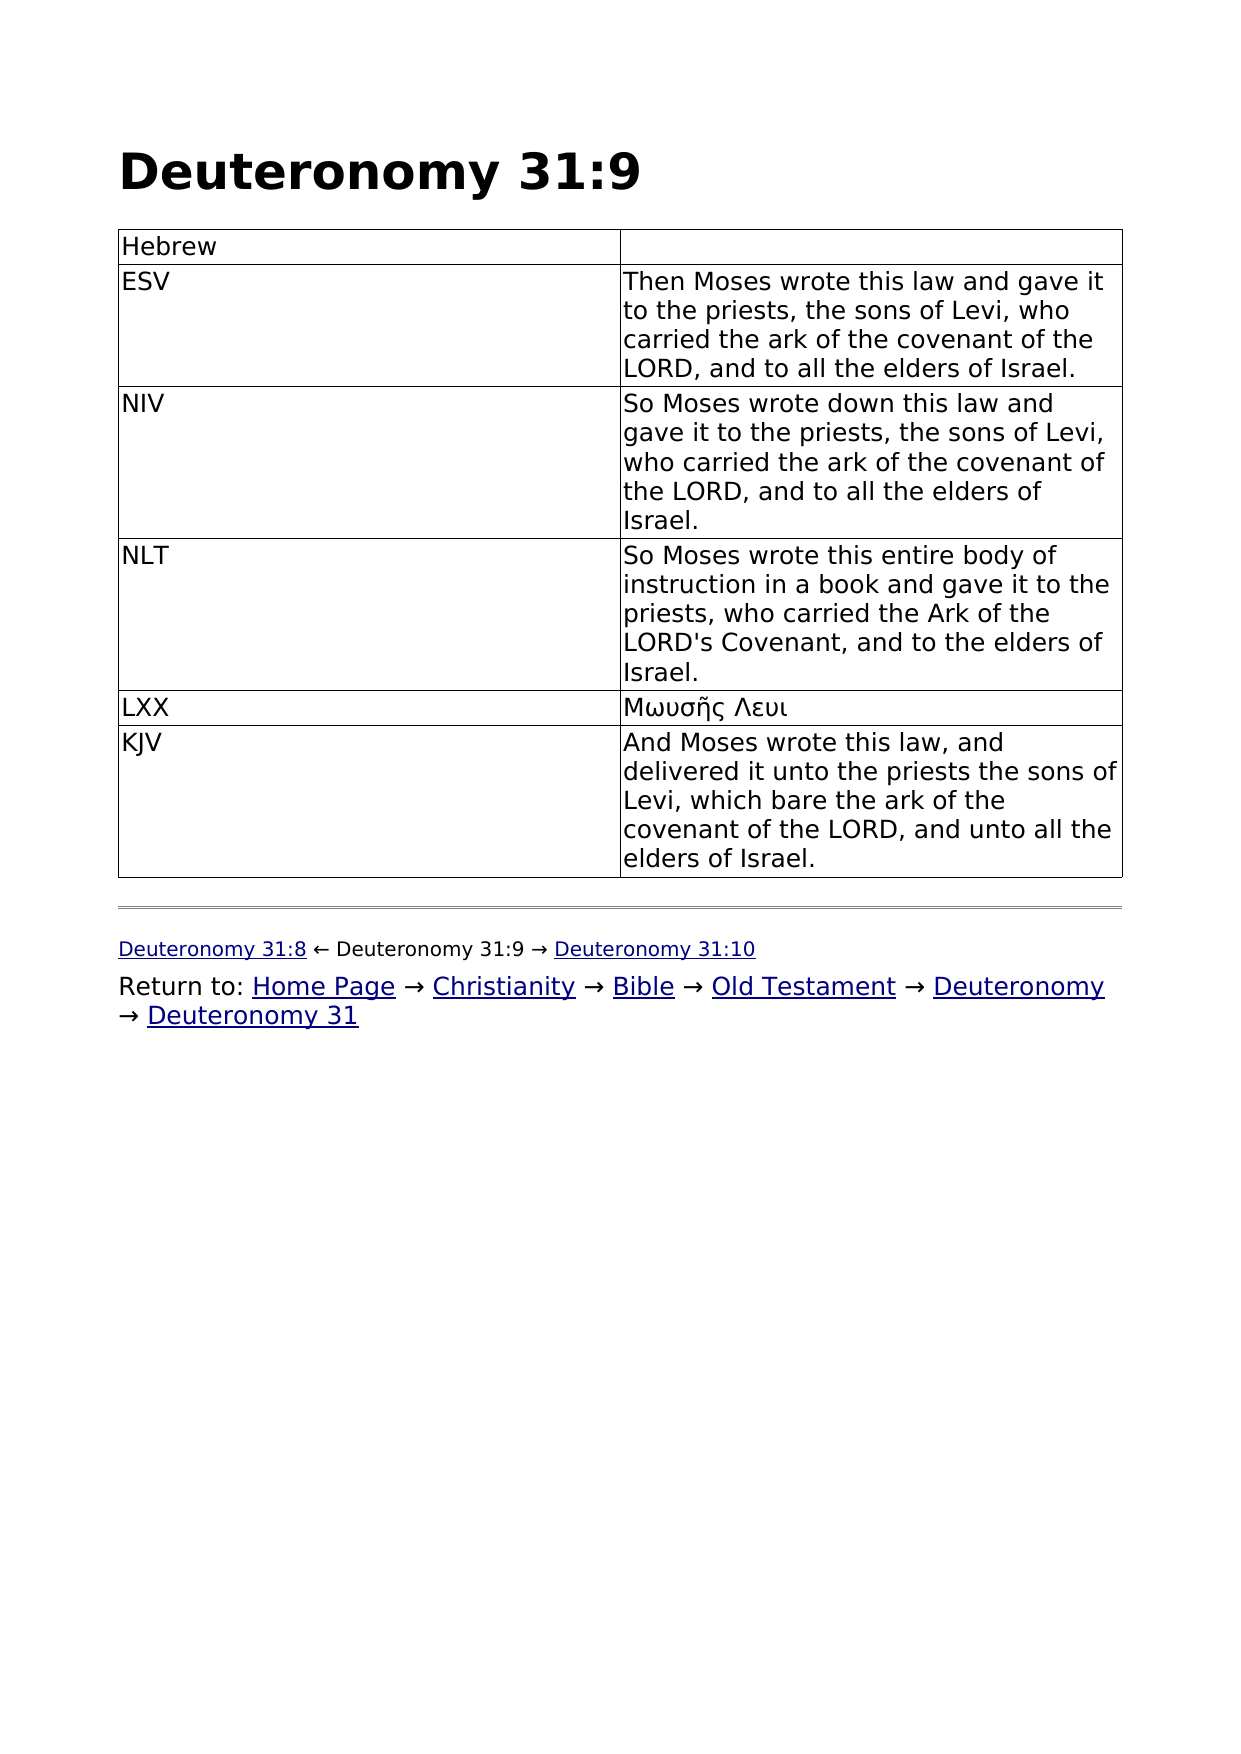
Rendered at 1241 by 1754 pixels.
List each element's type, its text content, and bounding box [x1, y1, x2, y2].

text Deuteronomy 31:8 ← Deuteronomy 31:9 → Deuteronomy 31:10 [118, 938, 1122, 972]
subtitle Deuteronomy 31:9 [118, 143, 1122, 201]
table_cell KJV [119, 726, 620, 877]
table_cell Μωυσῆς Λευι [621, 691, 1122, 725]
text Return to: Home Page → Christianity → Bible → Old Testament → Deuteronomy → Deuteronomy 31 [118, 972, 1122, 1030]
table_cell And Moses wrote this law, and delivered it unto the priests the sons of Levi, which bare the ark of the covenant of the LORD, and unto all the elders of Israel. [621, 726, 1122, 877]
table_cell So Moses wrote down this law and gave it to the priests, the sons of Levi, who carried the ark of the covenant of the LORD, and to all the elders of Israel. [621, 387, 1122, 538]
table_cell NLT [119, 539, 620, 690]
table_cell LXX [119, 691, 620, 725]
table_header Hebrew [119, 230, 620, 264]
table_header [621, 230, 1122, 264]
table_cell Then Moses wrote this law and gave it to the priests, the sons of Levi, who carried the ark of the covenant of the LORD, and to all the elders of Israel. [621, 265, 1122, 386]
table_cell ESV [119, 265, 620, 386]
table_cell NIV [119, 387, 620, 538]
table_cell So Moses wrote this entire body of instruction in a book and gave it to the priests, who carried the Ark of the LORD's Covenant, and to the elders of Israel. [621, 539, 1122, 690]
